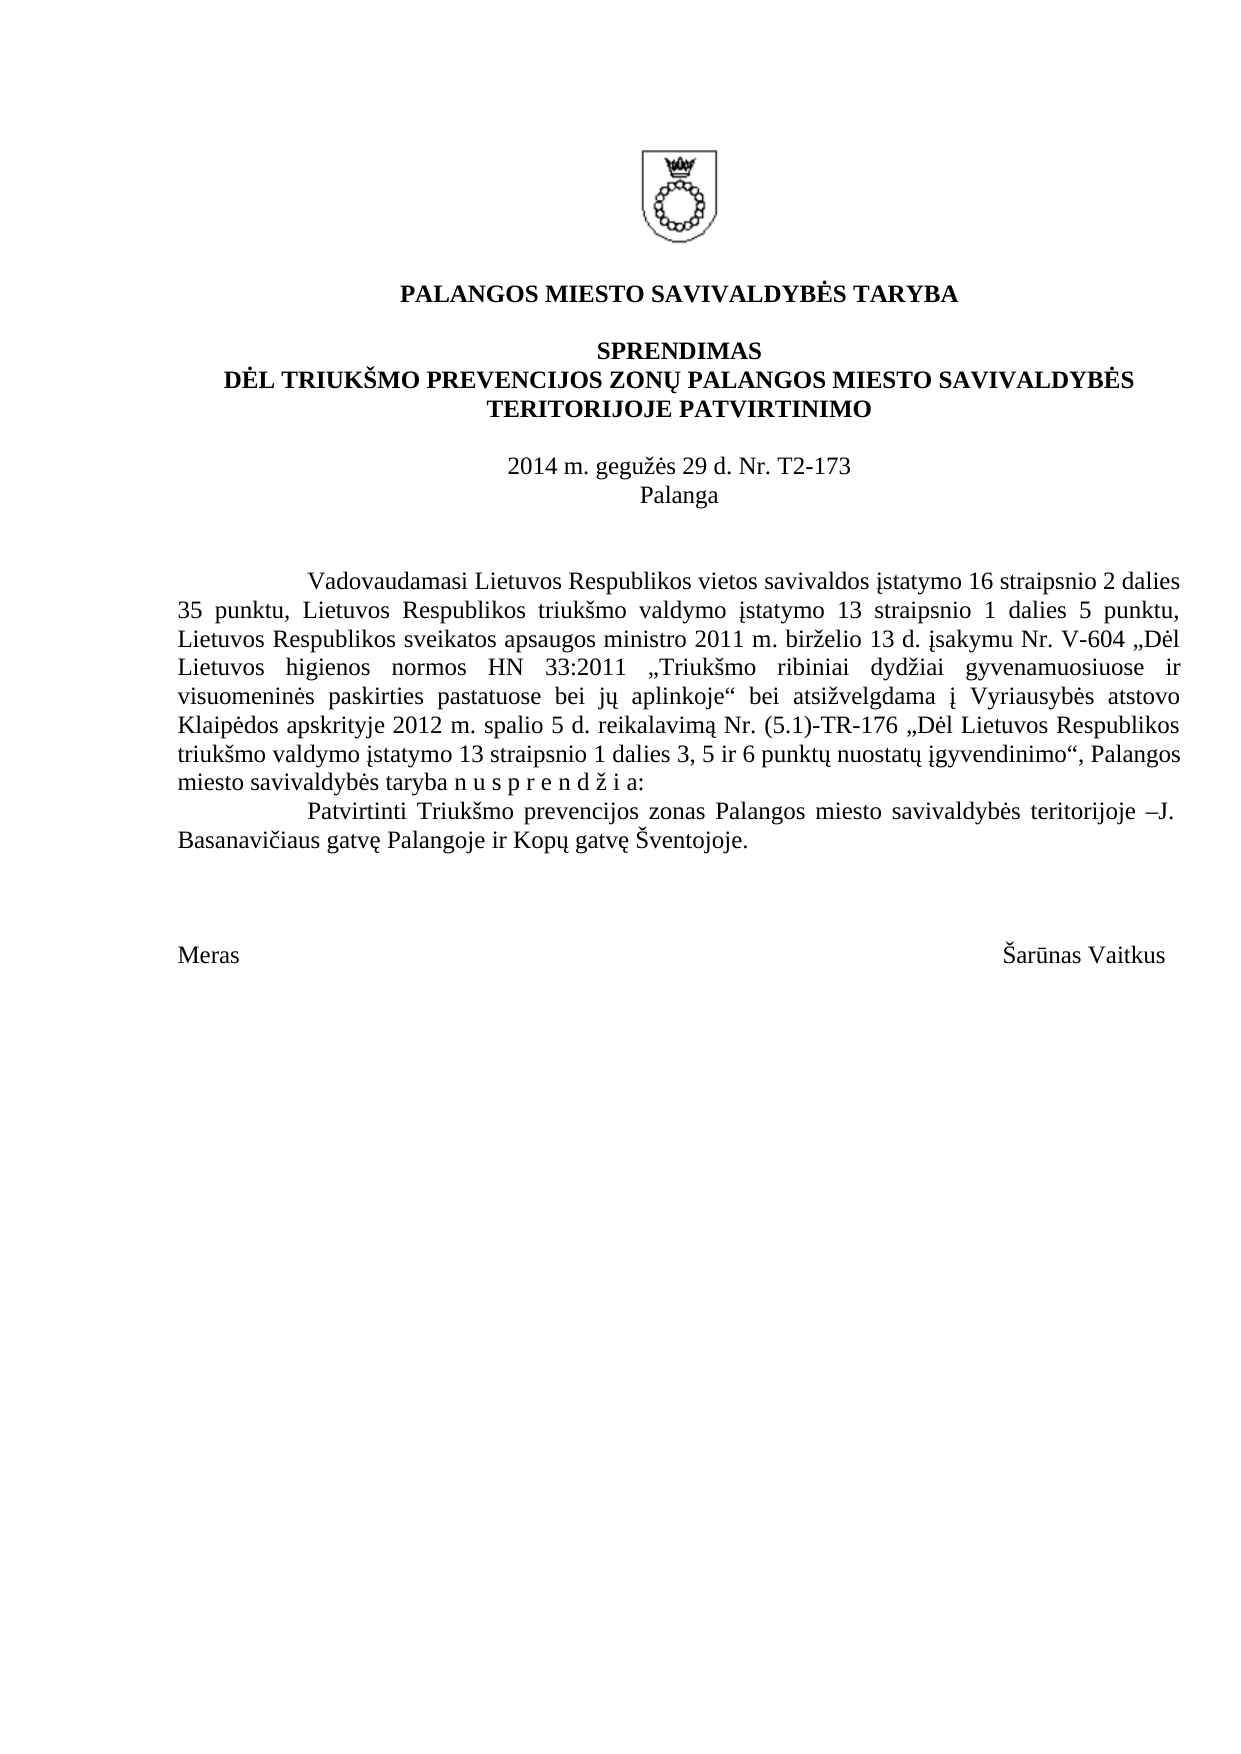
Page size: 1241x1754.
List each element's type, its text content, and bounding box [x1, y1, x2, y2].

text Palanga [177, 480, 1181, 509]
text DĖL TRIUKŠMO PREVENCIJOS ZONŲ PALANGOS MIESTO SAVIVALDYBĖS TERITORIJOJE PATVIRTINIMO [177, 365, 1181, 422]
text Vadovaudamasi Lietuvos Respublikos vietos savivaldos įstatymo 16 straipsnio 2 dalies 35 punktu, Lietuvos Respublikos triukšmo valdymo įstatymo 13 straipsnio 1 dalies 5 punktu, Lietuvos Respublikos sveikatos apsaugos ministro 2011 m. birželio 13 d. įsakymu Nr. V-604 „Dėl Lietuvos higienos normos HN 33:2011 „Triukšmo ribiniai dydžiai gyvenamuosiuose ir visuomeninės paskirties pastatuose bei jų aplinkoje“ bei atsižvelgdama į Vyriausybės atstovo Klaipėdos apskrityje 2012 m. spalio 5 d. reikalavimą Nr. (5.1)-TR-176 „Dėl Lietuvos Respublikos triukšmo valdymo įstatymo 13 straipsnio 1 dalies 3, 5 ir 6 punktų nuostatų įgyvendinimo“, Palangos miesto savivaldybės taryba nusprendžia: [177, 566, 1181, 796]
text Meras Šarūnas Vaitkus [177, 940, 1181, 969]
text Patvirtinti Triukšmo prevencijos zonas Palangos miesto savivaldybės teritorijoje –J. Basanavičiaus gatvę Palangoje ir Kopų gatvę Šventojoje. [177, 796, 1181, 854]
text PALANGOS MIESTO SAVIVALDYBĖS TARYBA [177, 279, 1181, 307]
text SPRENDIMAS [177, 336, 1181, 365]
text 2014 m. gegužės 29 d. Nr. T2-173 [177, 451, 1181, 480]
